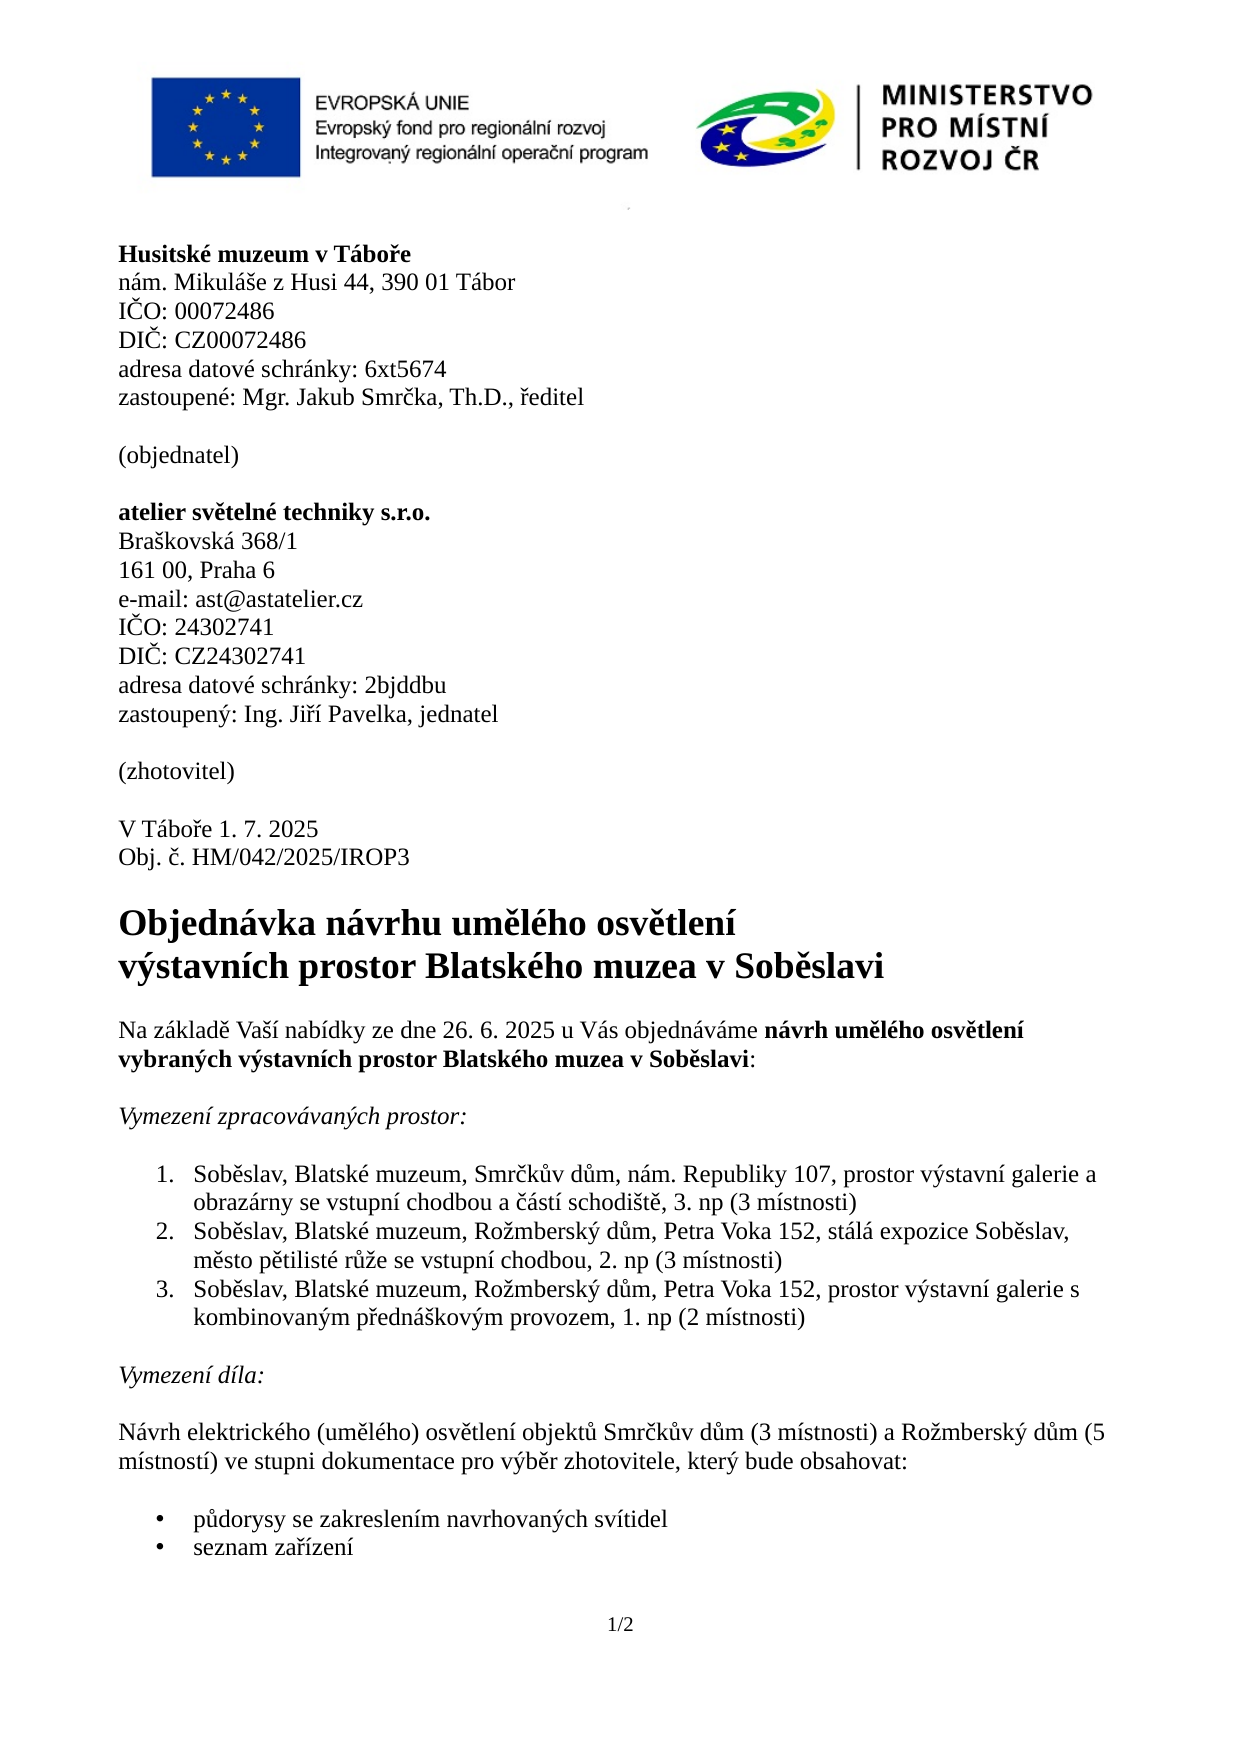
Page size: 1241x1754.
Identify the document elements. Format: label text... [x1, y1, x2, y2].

text zastoupený: Ing. Jiří Pavelka, jednatel [118, 699, 1122, 727]
text V Táboře 1. 7. 2025 [118, 814, 1122, 842]
text 161 00, Praha 6 [118, 555, 1122, 584]
text adresa datové schránky: 6xt5674 [118, 354, 1122, 382]
list půdorysy se zakreslením navrhovaných svítidel [156, 1504, 1122, 1532]
text IČO: 24302741 [118, 612, 1122, 641]
text Návrh elektrického (umělého) osvětlení objektů Smrčkův dům (3 místnosti) a Rožmberský dům (5 místností) ve stupni dokumentace pro výběr zhotovitele, který bude obsahovat: [118, 1417, 1122, 1475]
text DIČ: CZ24302741 [118, 641, 1122, 670]
text (objednatel) [118, 440, 1122, 469]
list Soběslav, Blatské muzeum, Smrčkův dům, nám. Republiky 107, prostor výstavní galerie a obrazárny se vstupní chodbou a částí schodiště, 3. np (3 místnosti) [156, 1159, 1122, 1216]
text Na základě Vaší nabídky ze dne 26. 6. 2025 u Vás objednáváme návrh umělého osvětlení vybraných výstavních prostor Blatského muzea v Soběslavi: [118, 1015, 1122, 1072]
text adresa datové schránky: 2bjddbu [118, 670, 1122, 699]
text Obj. č. HM/042/2025/IROP3 [118, 842, 1122, 871]
list seznam zařízení [156, 1532, 1122, 1561]
text zastoupené: Mgr. Jakub Smrčka, Th.D., ředitel [118, 382, 1122, 411]
text Objednávka návrhu umělého osvětlení výstavních prostor Blatského muzea v Soběslavi [118, 900, 1122, 986]
list Soběslav, Blatské muzeum, Rožmberský dům, Petra Voka 152, stálá expozice Soběslav, město pětilisté růže se vstupní chodbou, 2. np (3 místnosti) [156, 1216, 1122, 1274]
text (zhotovitel) [118, 756, 1122, 785]
text Vymezení zpracovávaných prostor: [118, 1101, 1122, 1130]
text nám. Mikuláše z Husi 44, 390 01 Tábor [118, 267, 1122, 296]
text DIČ: CZ00072486 [118, 325, 1122, 354]
list Soběslav, Blatské muzeum, Rožmberský dům, Petra Voka 152, prostor výstavní galerie s kombinovaným přednáškovým provozem, 1. np (2 místnosti) [156, 1274, 1122, 1331]
picture [119, 44, 1125, 210]
text e-mail: ast@astatelier.cz [118, 584, 1122, 612]
text Braškovská 368/1 [118, 526, 1122, 555]
text atelier světelné techniky s.r.o. [118, 497, 1122, 526]
text IČO: 00072486 [118, 296, 1122, 325]
text Husitské muzeum v Táboře [118, 239, 1122, 267]
text Vymezení díla: [118, 1360, 1122, 1389]
